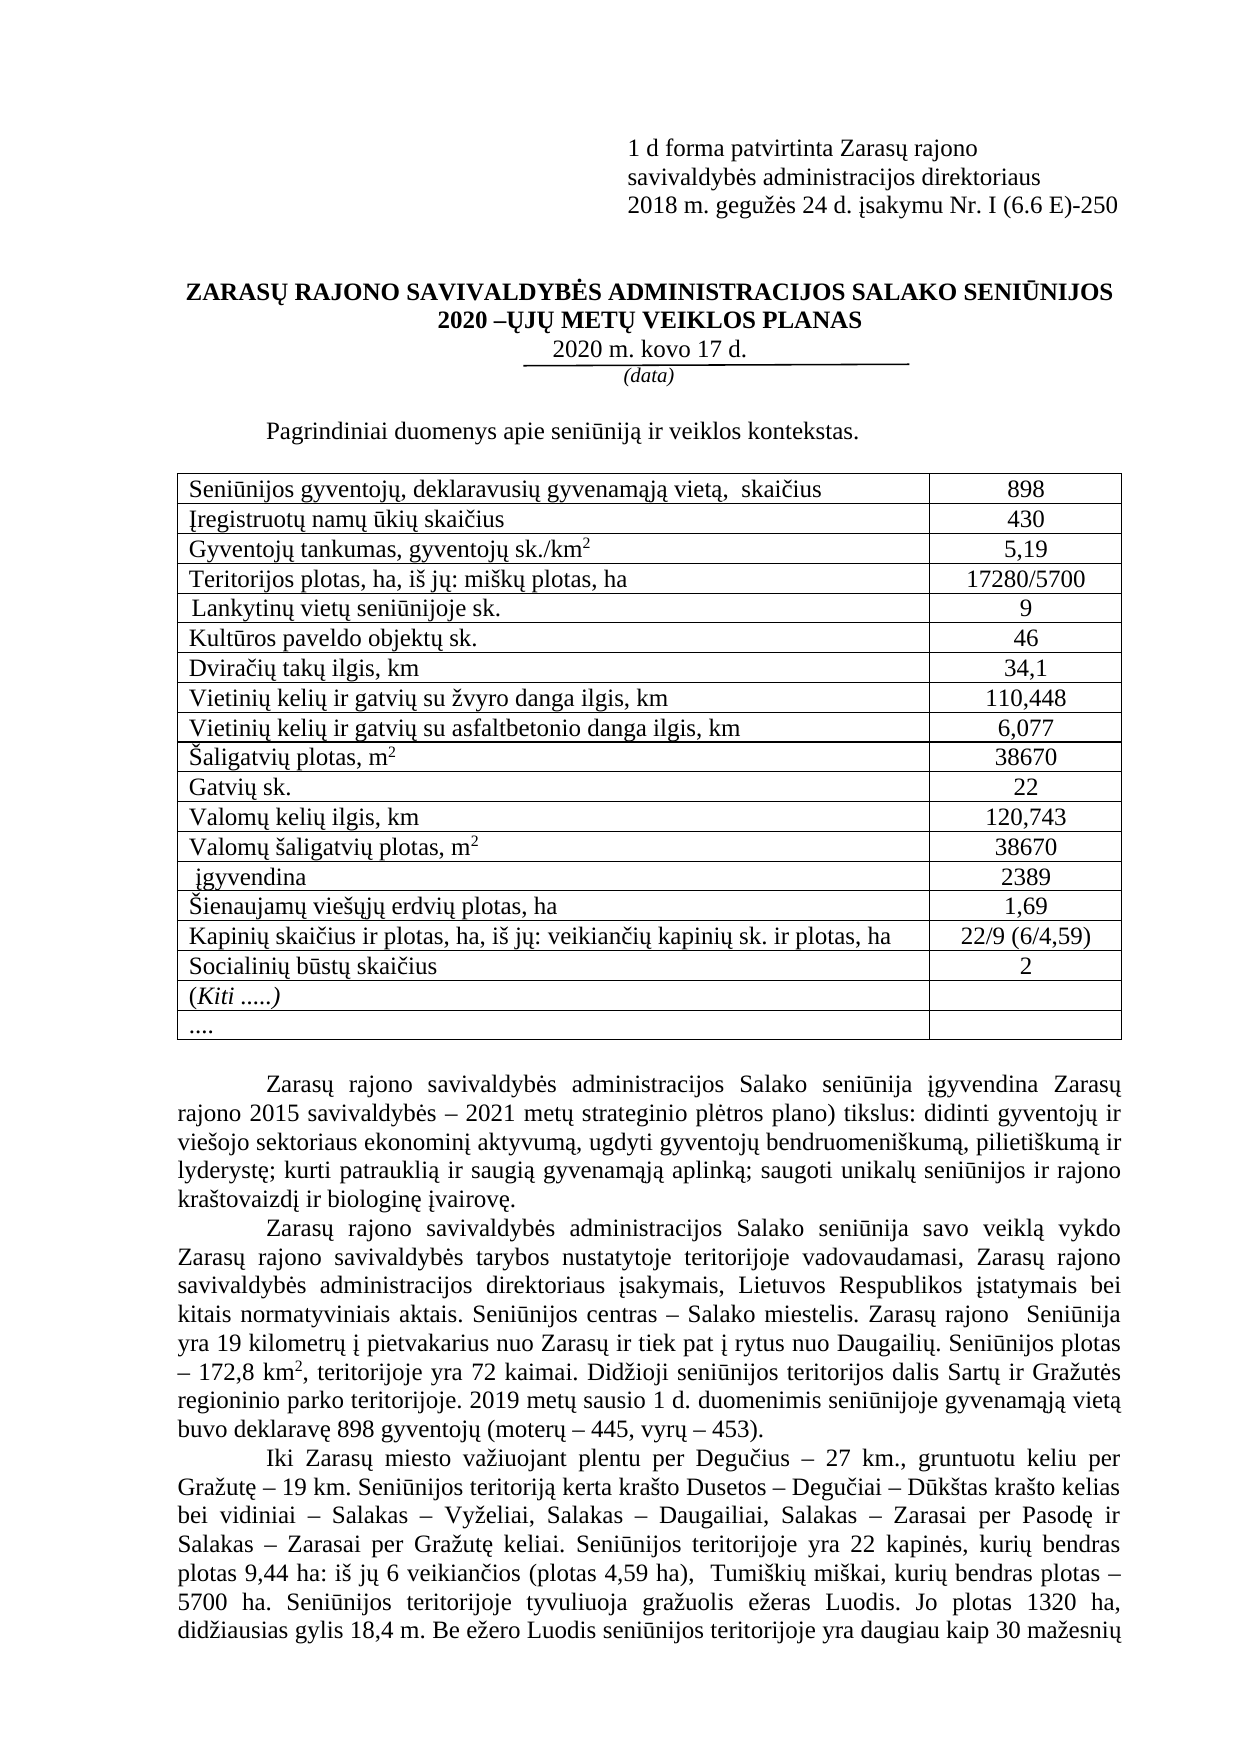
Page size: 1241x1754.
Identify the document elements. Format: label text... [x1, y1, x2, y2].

table_cell 34,1 [930, 653, 1121, 682]
table_cell Kultūros paveldo objektų sk. [178, 623, 929, 652]
text 1 d forma patvirtinta Zarasų rajono [627, 133, 1122, 162]
table_cell Teritorijos plotas, ha, iš jų: miškų plotas, ha [178, 564, 929, 592]
table_cell Valomų šaligatvių plotas, m2 [178, 832, 929, 861]
table_header 898 [930, 474, 1121, 503]
table_cell 1,69 [930, 891, 1121, 920]
text 2020 m. kovo 17 d. [177, 334, 1122, 363]
table_cell Gyventojų tankumas, gyventojų sk./km2 [178, 534, 929, 563]
table_cell 46 [930, 623, 1121, 652]
table_cell 6,077 [930, 713, 1121, 741]
table_cell Socialinių būstų skaičius [178, 951, 929, 980]
text Zarasų rajono savivaldybės administracijos Salako seniūnija įgyvendina Zarasų rajono 2015 savivaldybės – 2021 metų strateginio plėtros plano) tikslus: didinti gyventojų ir viešojo sektoriaus ekonominį aktyvumą, ugdyti gyventojų bendruomeniškumą, pilietiškumą ir lyderystę; kurti patrauklią ir saugią gyvenamąją aplinką; saugoti unikalų seniūnijos ir rajono kraštovaizdį ir biologinę įvairovę. [177, 1069, 1122, 1213]
text Zarasų rajono savivaldybės administracijos Salako seniūnija savo veiklą vykdo Zarasų rajono savivaldybės tarybos nustatytoje teritorijoje vadovaudamasi, Zarasų rajono savivaldybės administracijos direktoriaus įsakymais, Lietuvos Respublikos įstatymais bei kitais normatyviniais aktais. Seniūnijos centras – Salako miestelis. Zarasų rajono Seniūnija yra 19 kilometrų į pietvakarius nuo Zarasų ir tiek pat į rytus nuo Daugailių. Seniūnijos plotas – 172,8 km2, teritorijoje yra 72 kaimai. Didžioji seniūnijos teritorijos dalis Sartų ir Gražutės regioninio parko teritorijoje. 2019 metų sausio 1 d. duomenimis seniūnijoje gyvenamąją vietą buvo deklaravę 898 gyventojų (moterų – 445, vyrų – 453). [177, 1213, 1122, 1443]
table_cell Vietinių kelių ir gatvių su asfaltbetonio danga ilgis, km [178, 713, 929, 741]
table_cell [930, 981, 1121, 1009]
table_cell [930, 1011, 1121, 1039]
table_cell 38670 [930, 832, 1121, 861]
table_cell 2 [930, 951, 1121, 980]
text savivaldybės administracijos direktoriaus [627, 162, 1122, 190]
table_cell Vietinių kelių ir gatvių su žvyro danga ilgis, km [178, 683, 929, 712]
text 2020 –ŲJŲ METŲ VEIKLOS PLANAS [177, 305, 1122, 334]
table_cell Kapinių skaičius ir plotas, ha, iš jų: veikiančių kapinių sk. ir plotas, ha [178, 921, 929, 950]
text ZARASŲ RAJONO SAVIVALDYBĖS ADMINISTRACIJOS SALAKO SENIŪNIJOS [177, 277, 1122, 305]
table_cell Lankytinų vietų seniūnijoje sk. [178, 594, 929, 622]
table_cell Valomų kelių ilgis, km [178, 802, 929, 831]
table_header Seniūnijos gyventojų, deklaravusių gyvenamąją vietą, skaičius [178, 474, 929, 503]
table_cell Įregistruotų namų ūkių skaičius [178, 504, 929, 533]
table_cell Gatvių sk. [178, 772, 929, 801]
table_cell 22 [930, 772, 1121, 801]
text (data) [177, 363, 1122, 387]
text Iki Zarasų miesto važiuojant plentu per Degučius – 27 km., gruntuotu keliu per Gražutę – 19 km. Seniūnijos teritoriją kerta krašto Dusetos – Degučiai – Dūkštas krašto kelias bei vidiniai – Salakas – Vyželiai, Salakas – Daugailiai, Salakas – Zarasai per Pasodę ir Salakas – Zarasai per Gražutę keliai. Seniūnijos teritorijoje yra 22 kapinės, kurių bendras plotas 9,44 ha: iš jų 6 veikiančios (plotas 4,59 ha), Tumiškių miškai, kurių bendras plotas – 5700 ha. Seniūnijos teritorijoje tyvuliuoja gražuolis ežeras Luodis. Jo plotas 1320 ha, didžiausias gylis 18,4 m. Be ežero Luodis seniūnijos teritorijoje yra daugiau kaip 30 mažesnių [177, 1443, 1122, 1644]
table_cell 22/9 (6/4,59) [930, 921, 1121, 950]
table_cell 120,743 [930, 802, 1121, 831]
table_cell 110,448 [930, 683, 1121, 712]
text 2018 m. gegužės 24 d. įsakymu Nr. I (6.6 E)-250 [627, 190, 1122, 219]
table_cell Šaligatvių plotas, m2 [178, 743, 929, 771]
table_cell įgyvendina [178, 862, 929, 890]
table_cell 430 [930, 504, 1121, 533]
table_cell 38670 [930, 743, 1121, 771]
table_cell 9 [930, 594, 1121, 622]
table_cell .... [178, 1011, 929, 1039]
table_cell 17280/5700 [930, 564, 1121, 592]
table_cell 2389 [930, 862, 1121, 890]
table_cell Šienaujamų viešųjų erdvių plotas, ha [178, 891, 929, 920]
text Pagrindiniai duomenys apie seniūniją ir veiklos kontekstas. [177, 416, 1122, 444]
table_cell 5,19 [930, 534, 1121, 563]
table_cell Dviračių takų ilgis, km [178, 653, 929, 682]
table_cell (Kiti .....) [178, 981, 929, 1009]
